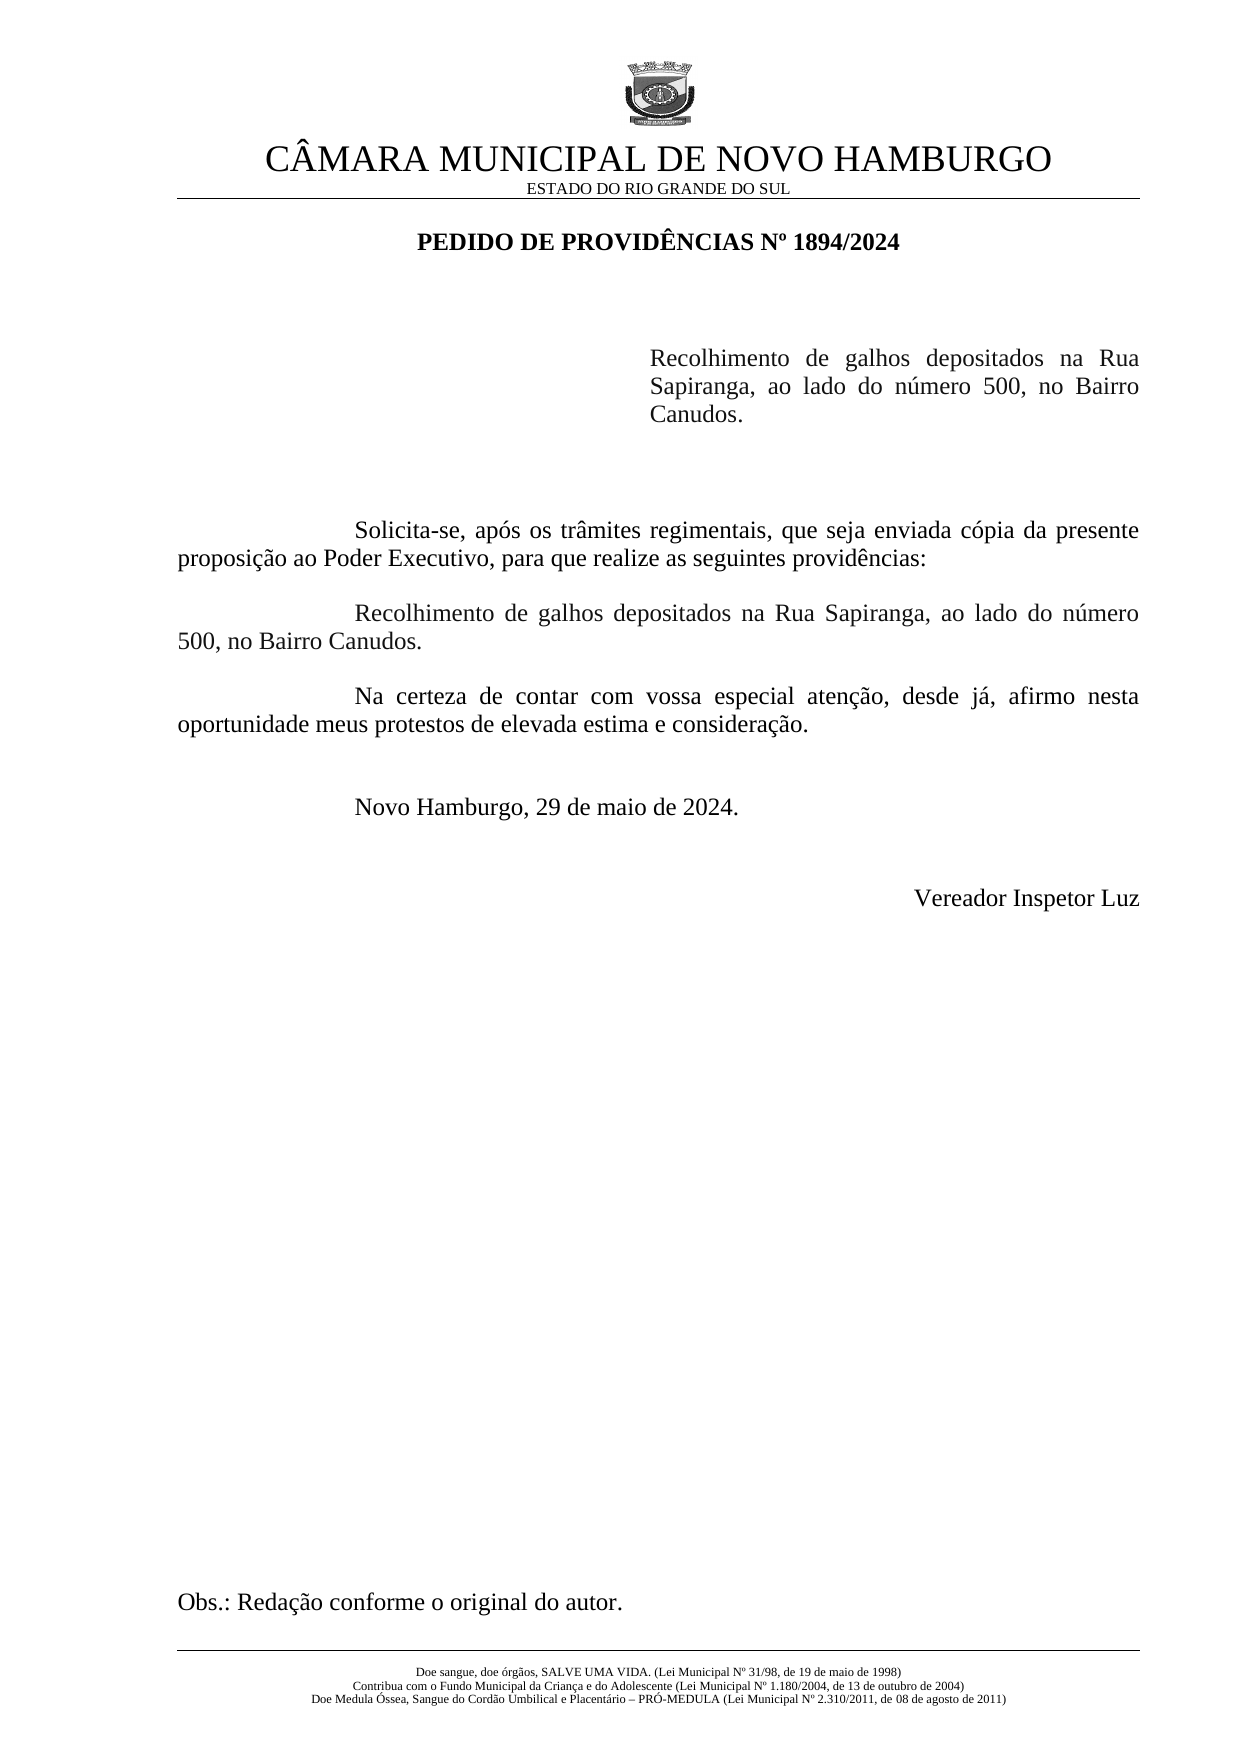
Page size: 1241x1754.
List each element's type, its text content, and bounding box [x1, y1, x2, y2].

text Obs.: Redação conforme o original do autor. [177, 1588, 1140, 1616]
text Recolhimento de galhos depositados na Rua Sapiranga, ao lado do número 500, no Bairro Canudos. [649, 344, 1140, 428]
text Novo Hamburgo, 29 de maio de 2024. [177, 793, 1140, 821]
text Na certeza de contar com vossa especial atenção, desde já, afirmo nesta oportunidade meus protestos de elevada estima e consideração. [177, 682, 1140, 738]
text PEDIDO DE PROVIDÊNCIAS Nº 1894/2024 [177, 228, 1140, 256]
text Vereador Inspetor Luz [177, 884, 1140, 912]
text Recolhimento de galhos depositados na Rua Sapiranga, ao lado do número 500, no Bairro Canudos. [177, 599, 1140, 655]
text Solicita-se, após os trâmites regimentais, que seja enviada cópia da presente proposição ao Poder Executivo, para que realize as seguintes providências: [177, 516, 1140, 572]
